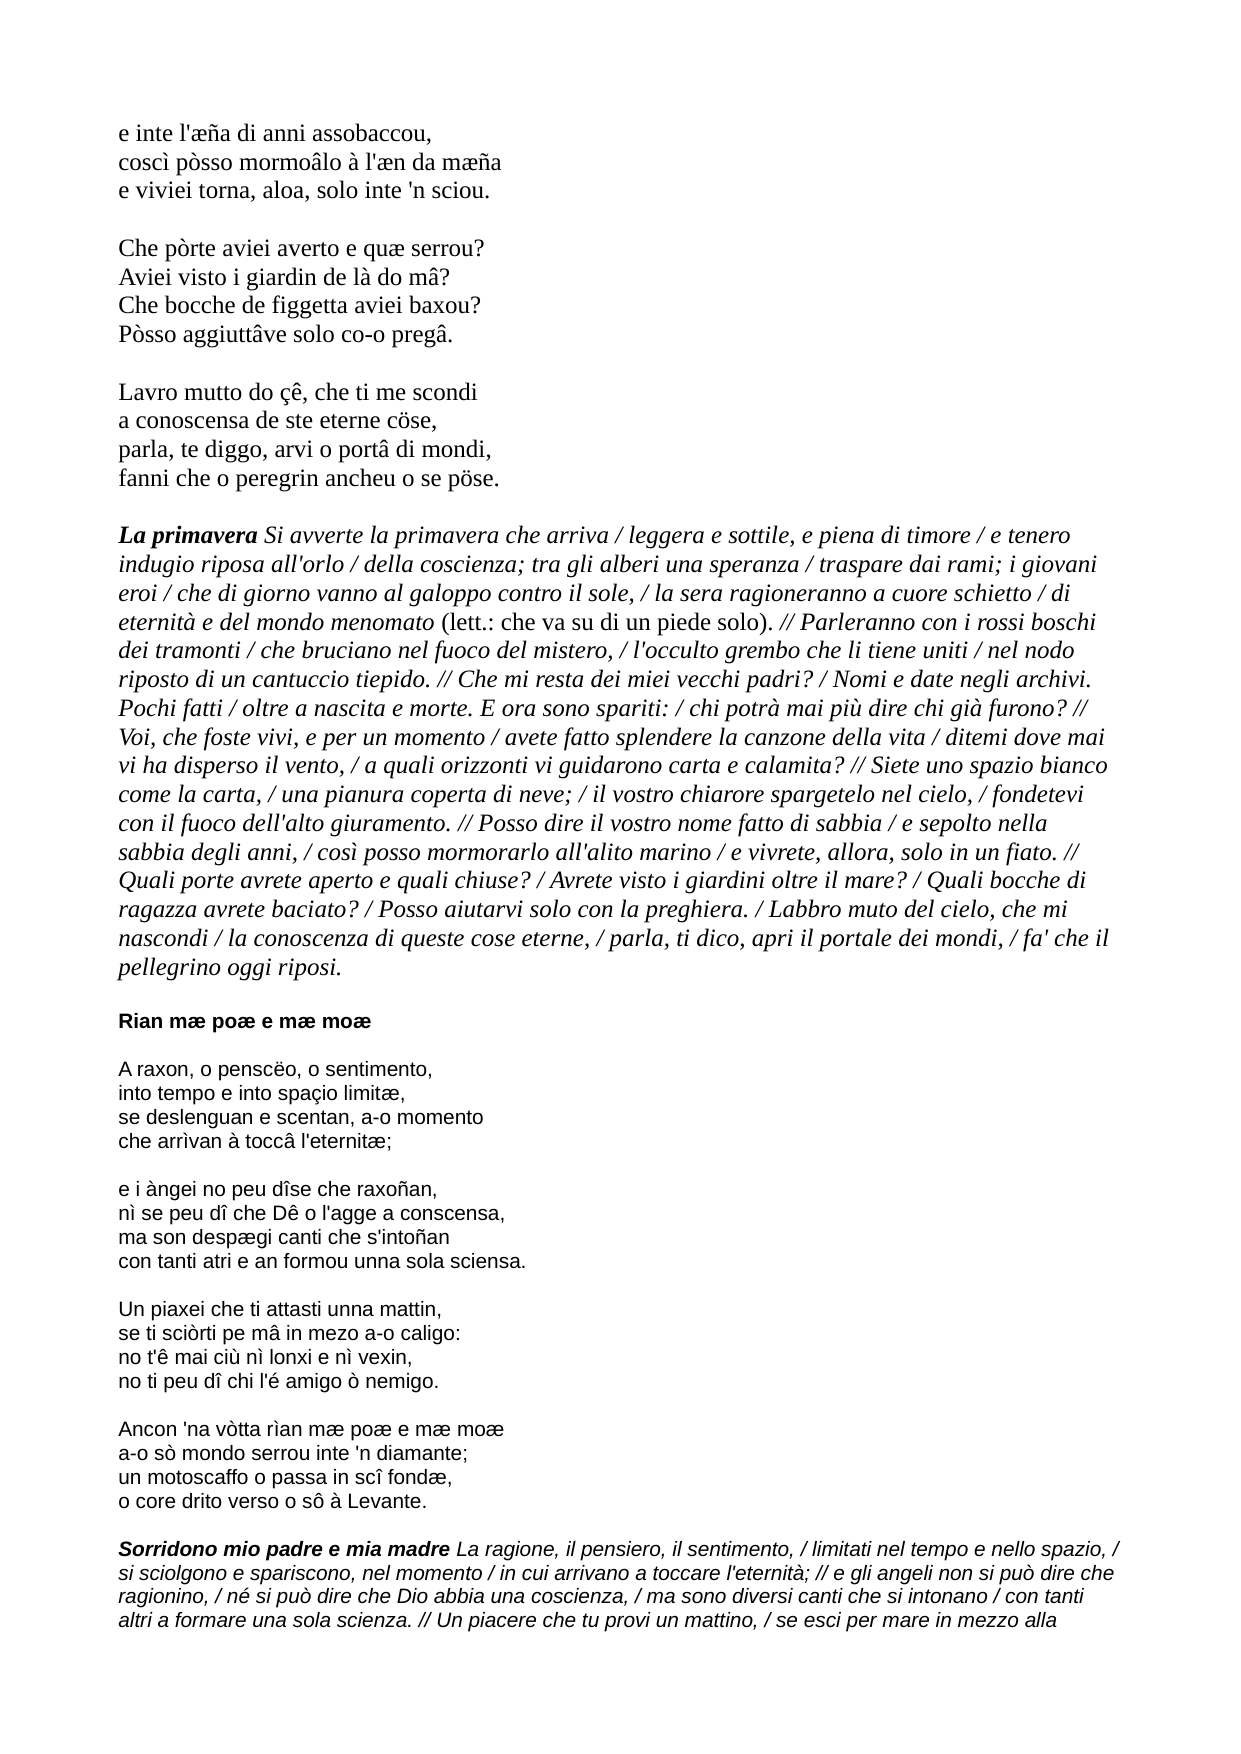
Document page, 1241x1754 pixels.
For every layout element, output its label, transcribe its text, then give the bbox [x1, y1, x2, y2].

text coscì pòsso mormoâlo à l'æn da mæña [118, 147, 1122, 176]
text ma son despægi canti che s'intoñan [118, 1225, 1122, 1249]
text no ti peu dî chi l'é amigo ò nemigo. [118, 1369, 1122, 1393]
text Un piaxei che ti attasti unna mattin, [118, 1297, 1122, 1321]
text se ti sciòrti pe mâ in mezo a-o caligo: [118, 1321, 1122, 1345]
text Sorridono mio padre e mia madre La ragione, il pensiero, il sentimento, / limitati nel tempo e nello spazio, / si sciolgono e spariscono, nel momento / in cui arrivano a toccare l'eternità; // e gli angeli non si può dire che ragionino, / né si può dire che Dio abbia una coscienza, / ma sono diversi canti che si intonano / con tanti altri a formare una sola scienza. // Un piacere che tu provi un mattino, / se esci per mare in mezzo alla [118, 1536, 1122, 1632]
text se deslenguan e scentan, a-o momento [118, 1105, 1122, 1129]
text e i àngei no peu dîse che raxoñan, [118, 1177, 1122, 1201]
text Rian mæ poæ e mæ moæ [118, 1009, 1122, 1033]
text e inte l'æña di anni assobaccou, [118, 118, 1122, 147]
text Ancon 'na vòtta rìan mæ poæ e mæ moæ [118, 1417, 1122, 1441]
text a-o sò mondo serrou inte 'n diamante; [118, 1441, 1122, 1464]
text fanni che o peregrin ancheu o se pöse. [118, 463, 1122, 492]
text into tempo e into spaçio limitæ, [118, 1081, 1122, 1105]
text parla, te diggo, arvi o portâ di mondi, [118, 434, 1122, 463]
text nì se peu dî che Dê o l'agge a conscensa, [118, 1201, 1122, 1225]
text Che pòrte aviei averto e quæ serrou? [118, 233, 1122, 262]
text o core drito verso o sô à Levante. [118, 1488, 1122, 1512]
text no t'ê mai ciù nì lonxi e nì vexin, [118, 1345, 1122, 1369]
text e viviei torna, aloa, solo inte 'n sciou. [118, 176, 1122, 204]
text A raxon, o penscëo, o sentimento, [118, 1057, 1122, 1081]
text con tanti atri e an formou unna sola sciensa. [118, 1249, 1122, 1273]
text Lavro mutto do çê, che ti me scondi [118, 377, 1122, 406]
text Pòsso aggiuttâve solo co-o pregâ. [118, 319, 1122, 348]
text che arrìvan à toccâ l'eternitæ; [118, 1129, 1122, 1153]
text a conoscensa de ste eterne cöse, [118, 406, 1122, 434]
text un motoscaffo o passa in scî fondæ, [118, 1464, 1122, 1488]
text La primavera Si avverte la primavera che arriva / leggera e sottile, e piena di timore / e tenero indugio riposa all'orlo / della coscienza; tra gli alberi una speranza / traspare dai rami; i giovani eroi / che di giorno vanno al galoppo contro il sole, / la sera ragioneranno a cuore schietto / di eternità e del mondo menomato (lett.: che va su di un piede solo). // Parleranno con i rossi boschi dei tramonti / che bruciano nel fuoco del mistero, / l'occulto grembo che li tiene uniti / nel nodo riposto di un cantuccio tiepido. // Che mi resta dei miei vecchi padri? / Nomi e date negli archivi. Pochi fatti / oltre a nascita e morte. E ora sono spariti: / chi potrà mai più dire chi già furono? // Voi, che foste vivi, e per un momento / avete fatto splendere la canzone della vita / ditemi dove mai vi ha disperso il vento, / a quali orizzonti vi guidarono carta e calamita? // Siete uno spazio bianco come la carta, / una pianura coperta di neve; / il vostro chiarore spargetelo nel cielo, / fondetevi con il fuoco dell'alto giuramento. // Posso dire il vostro nome fatto di sabbia / e sepolto nella sabbia degli anni, / così posso mormorarlo all'alito marino / e vivrete, allora, solo in un fiato. // Quali porte avrete aperto e quali chiuse? / Avrete visto i giardini oltre il mare? / Quali bocche di ragazza avrete baciato? / Posso aiutarvi solo con la preghiera. / Labbro muto del cielo, che mi nascondi / la conoscenza di queste cose eterne, / parla, ti dico, apri il portale dei mondi, / fa' che il pellegrino oggi riposi. [118, 521, 1122, 981]
text Aviei visto i giardin de là do mâ? [118, 262, 1122, 291]
text Che bocche de figgetta aviei baxou? [118, 291, 1122, 319]
